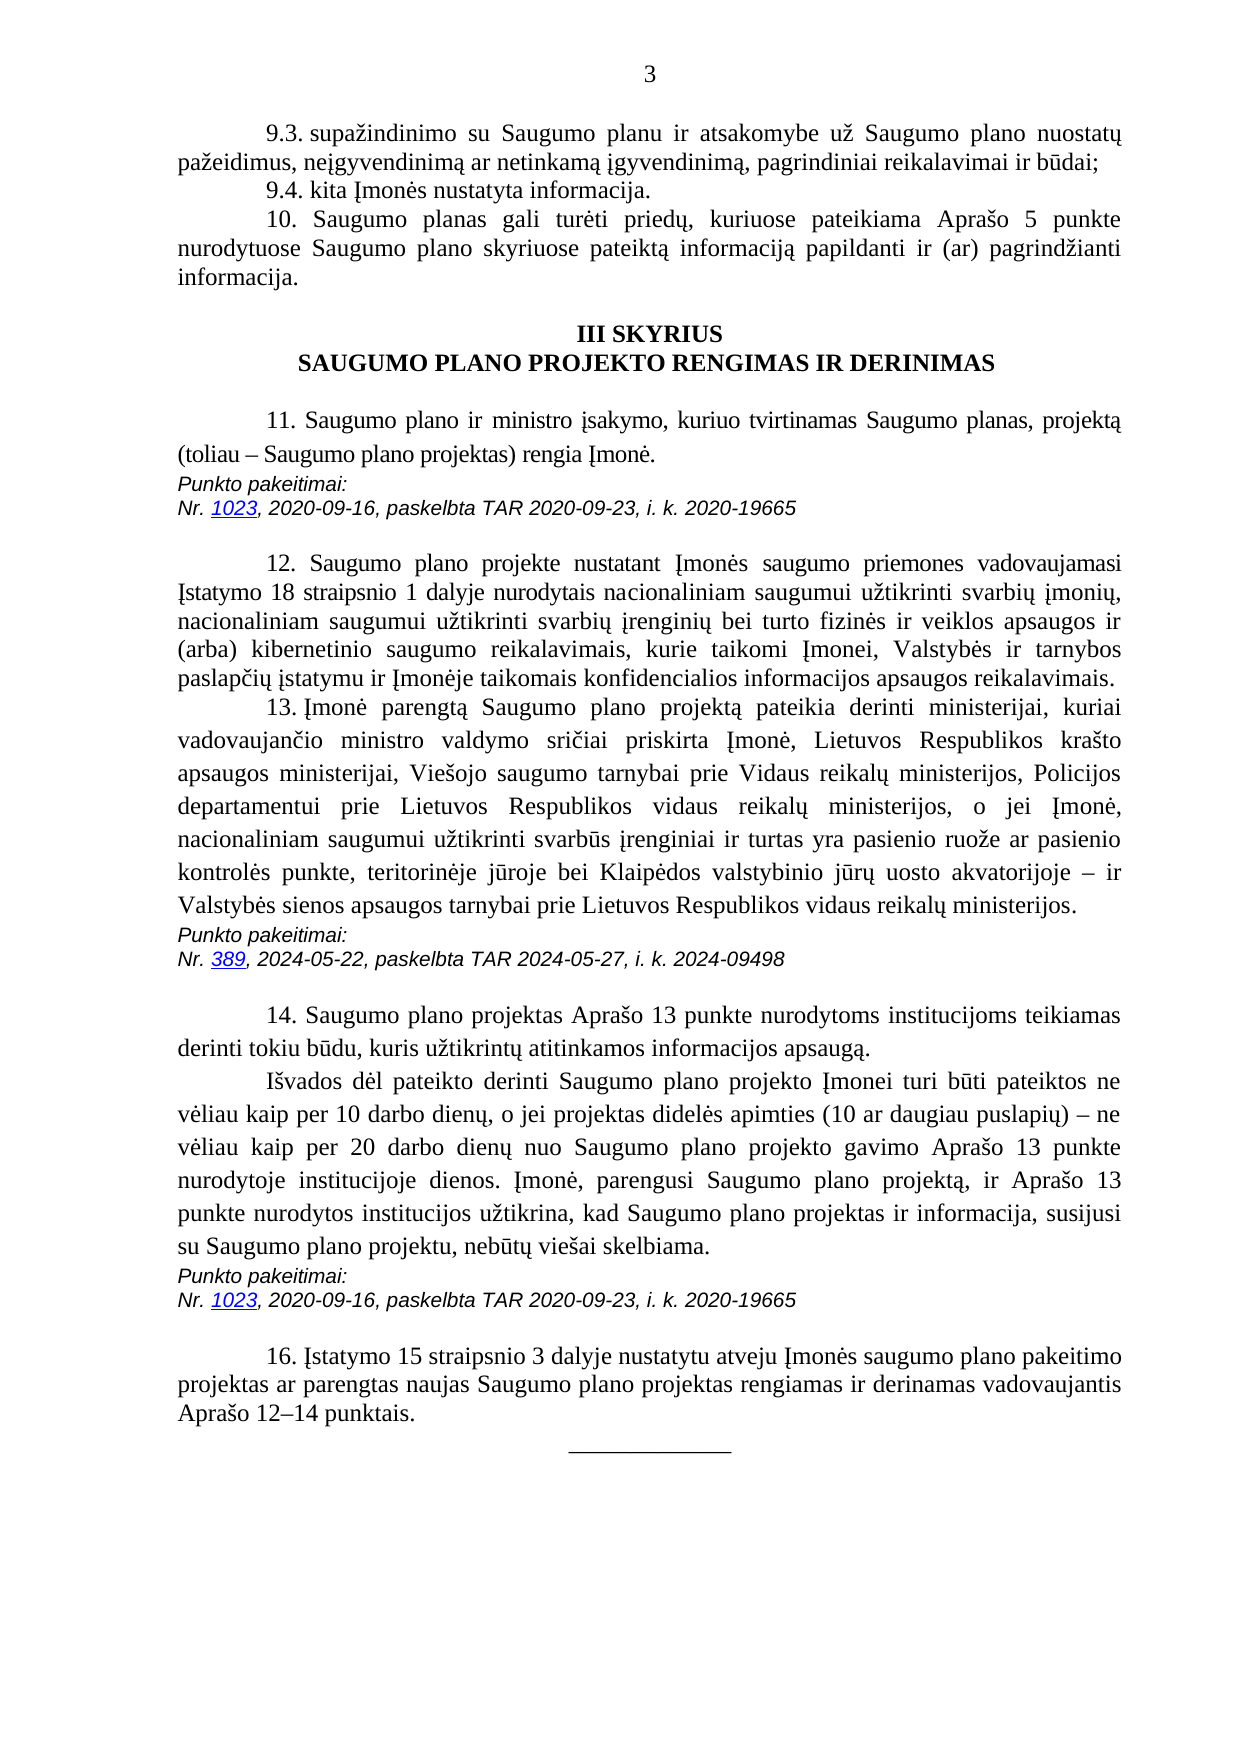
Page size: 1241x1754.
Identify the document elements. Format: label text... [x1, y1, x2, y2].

text Punkto pakeitimai: [177, 923, 1122, 947]
text 14. Saugumo plano projektas Aprašo 13 punkte nurodytoms institucijoms teikiamas derinti tokiu būdu, kuris užtikrintų atitinkamos informacijos apsaugą. [177, 1000, 1122, 1062]
text Nr. 1023, 2020-09-16, paskelbta TAR 2020-09-23, i. k. 2020-19665 [177, 496, 1122, 519]
text Nr. 389, 2024-05-22, paskelbta TAR 2024-05-27, i. k. 2024-09498 [177, 947, 1122, 971]
text 11. Saugumo plano ir ministro įsakymo, kuriuo tvirtinamas Saugumo planas, projektą (toliau – Saugumo plano projektas) rengia Įmonė. [177, 406, 1122, 467]
text SAUGUMO PLANO PROJEKTO rengimAS IR DERINIMAS [177, 348, 1122, 377]
text _____________ [177, 1427, 1122, 1456]
text 16. Įstatymo 15 straipsnio 3 dalyje nustatytu atveju Įmonės saugumo plano pakeitimo projektas ar parengtas naujas Saugumo plano projektas rengiamas ir derinamas vadovaujantis Aprašo 12–14 punktais. [177, 1341, 1122, 1427]
text Punkto pakeitimai: [177, 472, 1122, 496]
text 13. Įmonė parengtą Saugumo plano projektą pateikia derinti ministerijai, kuriai vadovaujančio ministro valdymo sričiai priskirta Įmonė, Lietuvos Respublikos krašto apsaugos ministerijai, Viešojo saugumo tarnybai prie Vidaus reikalų ministerijos, Policijos departamentui prie Lietuvos Respublikos vidaus reikalų ministerijos, o jei Įmonė, nacionaliniam saugumui užtikrinti svarbūs įrenginiai ir turtas yra pasienio ruože ar pasienio kontrolės punkte, teritorinėje jūroje bei Klaipėdos valstybinio jūrų uosto akvatorijoje – ir Valstybės sienos apsaugos tarnybai prie Lietuvos Respublikos vidaus reikalų ministerijos. [177, 692, 1122, 919]
text III SKYRIUS [177, 319, 1122, 348]
text 12. Saugumo plano projekte nustatant Įmonės saugumo priemones vadovaujamasi Įstatymo 18 straipsnio 1 dalyje nurodytais nacionaliniam saugumui užtikrinti svarbių įmonių, nacionaliniam saugumui užtikrinti svarbių įrenginių bei turto fizinės ir veiklos apsaugos ir (arba) kibernetinio saugumo reikalavimais, kurie taikomi Įmonei, Valstybės ir tarnybos paslapčių įstatymu ir Įmonėje taikomais konfidencialios informacijos apsaugos reikalavimais. [177, 548, 1122, 692]
text 10. Saugumo planas gali turėti priedų, kuriuose pateikiama Aprašo 5 punkte nurodytuose Saugumo plano skyriuose pateiktą informaciją papildanti ir (ar) pagrindžianti informacija. [177, 204, 1122, 291]
text Punkto pakeitimai: [177, 1264, 1122, 1288]
text Išvados dėl pateikto derinti Saugumo plano projekto Įmonei turi būti pateiktos ne vėliau kaip per 10 darbo dienų, o jei projektas didelės apimties (10 ar daugiau puslapių) – ne vėliau kaip per 20 darbo dienų nuo Saugumo plano projekto gavimo Aprašo 13 punkte nurodytoje institucijoje dienos. Įmonė, parengusi Saugumo plano projektą, ir Aprašo 13 punkte nurodytos institucijos užtikrina, kad Saugumo plano projektas ir informacija, susijusi su Saugumo plano projektu, nebūtų viešai skelbiama. [177, 1066, 1122, 1260]
text 9.4. kita Įmonės nustatyta informacija. [177, 176, 1122, 204]
text 9.3. supažindinimo su Saugumo planu ir atsakomybe už Saugumo plano nuostatų pažeidimus, neįgyvendinimą ar netinkamą įgyvendinimą, pagrindiniai reikalavimai ir būdai; [177, 118, 1122, 176]
text Nr. 1023, 2020-09-16, paskelbta TAR 2020-09-23, i. k. 2020-19665 [177, 1288, 1122, 1312]
